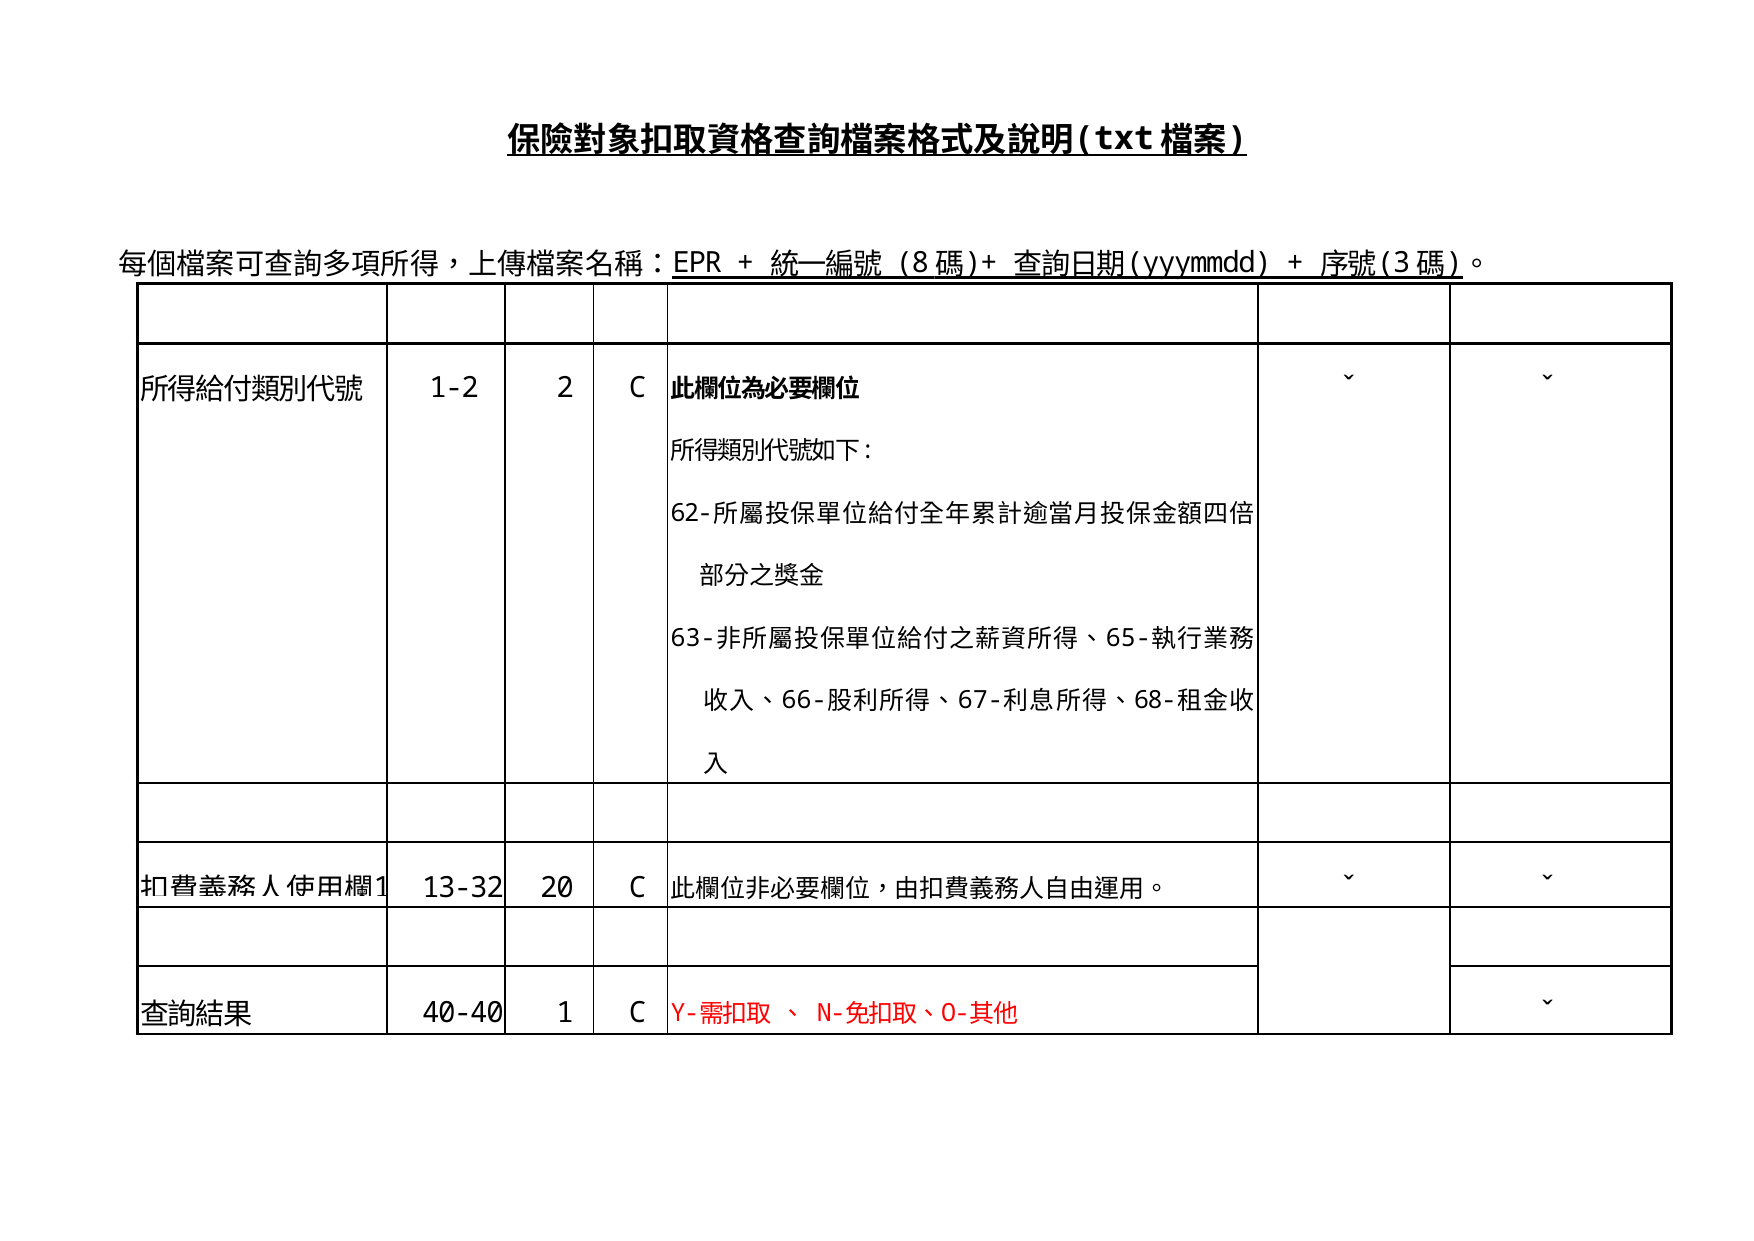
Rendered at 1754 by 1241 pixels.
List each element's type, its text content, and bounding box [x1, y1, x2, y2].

table_header 健保局 回覆查詢結果檔案 [1451, 285, 1670, 342]
table_header 屬性 [594, 285, 667, 342]
table_cell 查詢結果 [139, 967, 386, 1033]
table_cell 查詢回復日期 [139, 908, 386, 965]
table_cell ˇ [1451, 843, 1670, 906]
table_cell C [594, 843, 667, 906]
table_header 長 度 [506, 285, 593, 342]
table_header 說 明 [668, 285, 1257, 342]
table_cell 10 [506, 784, 593, 841]
table_cell ˇ [1451, 908, 1670, 965]
table_cell 此欄位非必要欄位，由扣費義務人自由運用。 [668, 843, 1257, 906]
table_cell 身分證號 [139, 784, 386, 841]
table_cell Y-需扣取 、 N-免扣取、O-其他 [668, 967, 1257, 1033]
table_cell ˇ [1259, 843, 1449, 906]
table_cell C [594, 345, 667, 782]
table_cell 7 [506, 908, 593, 965]
table_cell ˇ [1451, 967, 1670, 1033]
table_cell 所得給付類別代號 [139, 345, 386, 782]
table_cell 此欄位為必要欄位 [668, 784, 1257, 841]
table_cell ˇ [1259, 345, 1449, 782]
table_cell 1 [506, 967, 593, 1033]
table_cell ˇ [1451, 345, 1670, 782]
table_cell 1-2 [388, 345, 504, 782]
table_cell 40-40 [388, 967, 504, 1033]
table_cell 13-32 [388, 843, 504, 906]
table_header 扣費義務人 查詢檔案 [1259, 285, 1449, 342]
text 每個檔案可查詢多項所得，上傳檔案名稱：EPR + 統一編號 (8碼)+ 查詢日期(yyymmdd) + 序號(3碼)。 [118, 220, 1695, 282]
table_cell 3-12 [388, 784, 504, 841]
table_cell 扣費義務人使用欄1 [139, 843, 386, 906]
table_cell YYYMMDD [668, 908, 1257, 965]
table_cell ˇ [1259, 784, 1449, 841]
table_cell C [594, 967, 667, 1033]
table_cell C [594, 784, 667, 841]
table_cell 2 [506, 345, 593, 782]
table_cell C [594, 908, 667, 965]
table_cell 此欄位為必要欄位 所得類別代號如下: 62-所屬投保單位給付全年累計逾當月投保金額四倍部分之獎金 63-非所屬投保單位給付之薪資所得、65-執行業務收入、66-股利所得、67-利息所得、68-租金收入 [668, 345, 1257, 782]
table_cell 20 [506, 843, 593, 906]
table_cell ˇ [1451, 784, 1670, 841]
table_header 欄位名稱 [139, 285, 386, 342]
table_cell 33-39 [388, 908, 504, 965]
text 保險對象扣取資格查詢檔案格式及說明(txt檔案) [59, 95, 1695, 157]
table_header 起迄位置 [388, 285, 504, 342]
table_cell [1259, 908, 1449, 1033]
